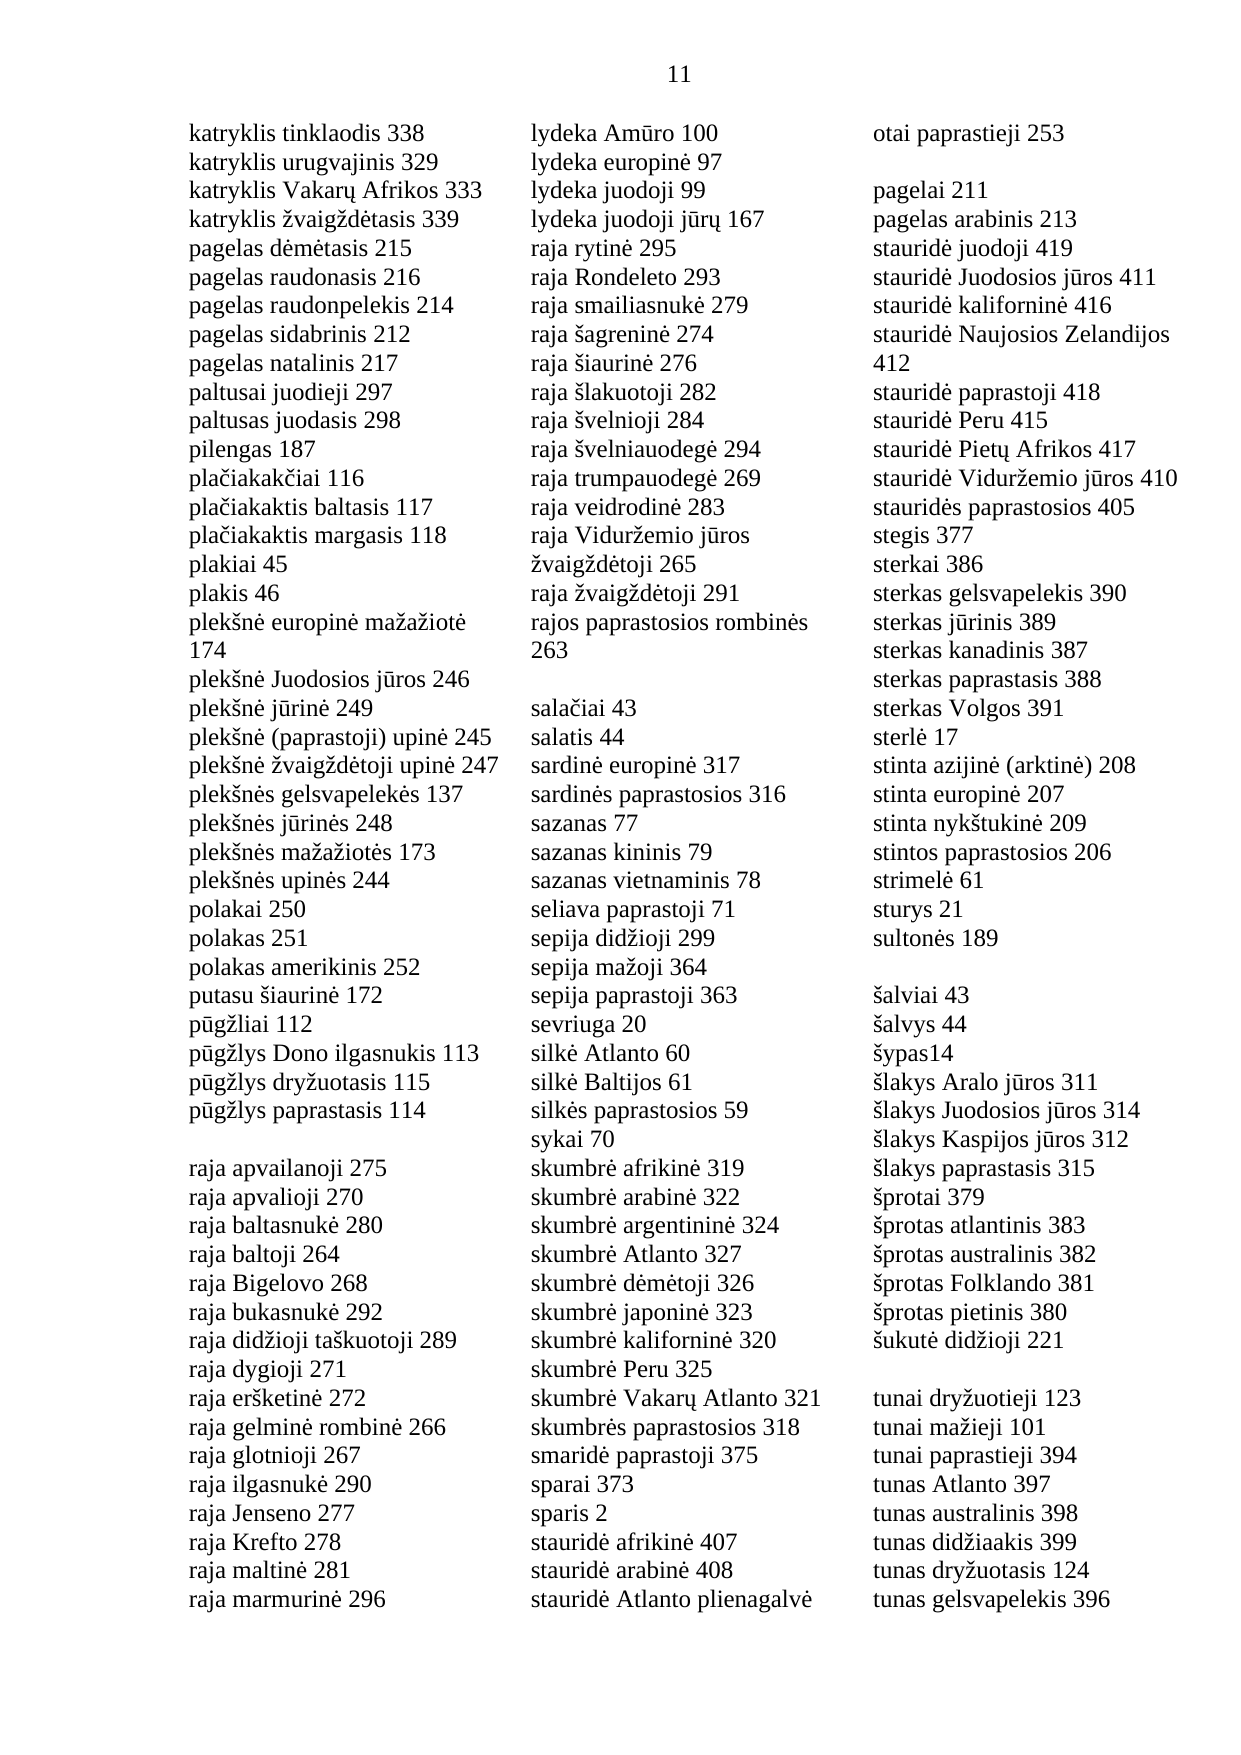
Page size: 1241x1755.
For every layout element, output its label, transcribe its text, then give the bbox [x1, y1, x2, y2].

table_header lydeka Amūro 100 lydeka europinė 97 lydeka juodoji 99 lydeka juodoji jūrų 167 raja rytinė 295 raja Rondeleto 293 raja smailiasnukė 279 raja šagreninė 274 raja šiaurinė 276 raja šlakuotoji 282 raja švelnioji 284 raja švelniauodegė 294 raja trumpauodegė 269 raja veidrodinė 283 raja Viduržemio jūros žvaigždėtoji 265 raja žvaigždėtoji 291 rajos paprastosios rombinės 263 salačiai 43 salatis 44 sardinė europinė 317 sardinės paprastosios 316 sazanas 77 sazanas kininis 79 sazanas vietnaminis 78 seliava paprastoji 71 sepija didžioji 299 sepija mažoji 364 sepija paprastoji 363 sevriuga 20 silkė Atlanto 60 silkė Baltijos 61 silkės paprastosios 59 sykai 70 skumbrė afrikinė 319 skumbrė arabinė 322 skumbrė argentininė 324 skumbrė Atlanto 327 skumbrė dėmėtoji 326 skumbrė japoninė 323 skumbrė kaliforninė 320 skumbrė Peru 325 skumbrė Vakarų Atlanto 321 skumbrės paprastosios 318 smaridė paprastoji 375 sparai 373 sparis 2 stauridė afrikinė 407 stauridė arabinė 408 stauridė Atlanto plienagalvė [519, 118, 862, 1613]
table_header otai paprastieji 253 pagelai 211 pagelas arabinis 213 stauridė juodoji 419 stauridė Juodosios jūros 411 stauridė kaliforninė 416 stauridė Naujosios Zelandijos 412 stauridė paprastoji 418 stauridė Peru 415 stauridė Pietų Afrikos 417 stauridė Viduržemio jūros 410 stauridės paprastosios 405 stegis 377 sterkai 386 sterkas gelsvapelekis 390 sterkas jūrinis 389 sterkas kanadinis 387 sterkas paprastasis 388 sterkas Volgos 391 sterlė 17 stinta azijinė (arktinė) 208 stinta europinė 207 stinta nykštukinė 209 stintos paprastosios 206 strimelė 61 sturys 21 sultonės 189 šalviai 43 šalvys 44 šypas14 šlakys Aralo jūros 311 šlakys Juodosios jūros 314 šlakys Kaspijos jūros 312 šlakys paprastasis 315 šprotai 379 šprotas atlantinis 383 šprotas australinis 382 šprotas Folklando 381 šprotas pietinis 380 šukutė didžioji 221 tunai dryžuotieji 123 tunai mažieji 101 tunai paprastieji 394 tunas Atlanto 397 tunas australinis 398 tunas didžiaakis 399 tunas dryžuotasis 124 tunas gelsvapelekis 396 [862, 118, 1204, 1613]
table_header katryklis tinklaodis 338 katryklis urugvajinis 329 katryklis Vakarų Afrikos 333 katryklis žvaigždėtasis 339 pagelas dėmėtasis 215 pagelas raudonasis 216 pagelas raudonpelekis 214 pagelas sidabrinis 212 pagelas natalinis 217 paltusai juodieji 297 paltusas juodasis 298 pilengas 187 plačiakakčiai 116 plačiakaktis baltasis 117 plačiakaktis margasis 118 plakiai 45 plakis 46 plekšnė europinė mažažiotė 174 plekšnė Juodosios jūros 246 plekšnė jūrinė 249 plekšnė (paprastoji) upinė 245 plekšnė žvaigždėtoji upinė 247 plekšnės gelsvapelekės 137 plekšnės jūrinės 248 plekšnės mažažiotės 173 plekšnės upinės 244 polakai 250 polakas 251 polakas amerikinis 252 putasu šiaurinė 172 pūgžliai 112 pūgžlys Dono ilgasnukis 113 pūgžlys dryžuotasis 115 pūgžlys paprastasis 114 raja apvailanoji 275 raja apvalioji 270 raja baltasnukė 280 raja baltoji 264 raja Bigelovo 268 raja bukasnukė 292 raja didžioji taškuotoji 289 raja dygioji 271 raja eršketinė 272 raja gelminė rombinė 266 raja glotnioji 267 raja ilgasnukė 290 raja Jenseno 277 raja Krefto 278 raja maltinė 281 raja marmurinė 296 [177, 118, 519, 1613]
